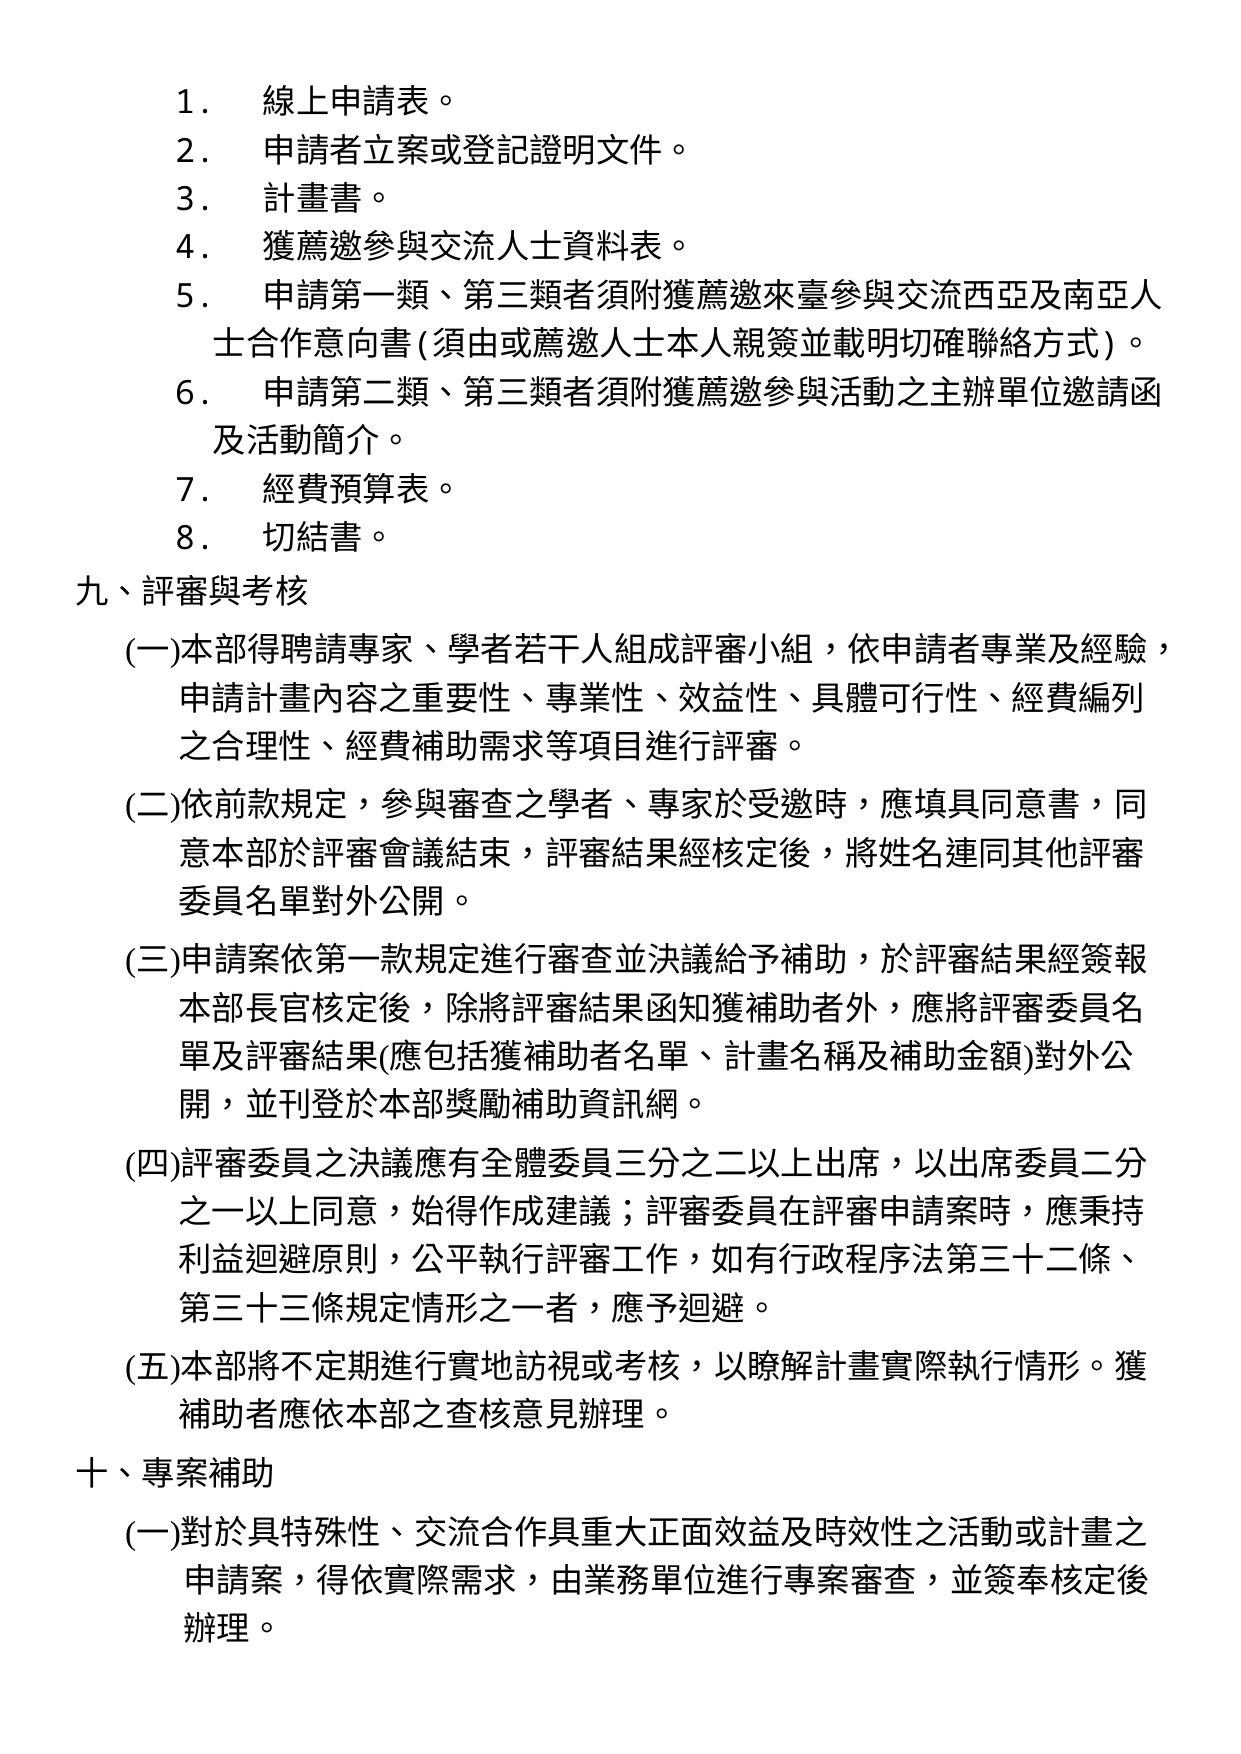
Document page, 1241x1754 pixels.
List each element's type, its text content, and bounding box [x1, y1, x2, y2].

list 計畫書。 [175, 172, 1165, 220]
list 獲薦邀參與交流人士資料表。 [175, 220, 1165, 269]
list 經費預算表。 [175, 462, 1165, 511]
text (二)依前款規定，參與審查之學者、專家於受邀時，應填具同意書，同意本部於評審會議結束，評審結果經核定後，將姓名連同其他評審委員名單對外公開。 [125, 778, 1165, 923]
list 申請第二類、第三類者須附獲薦邀參與活動之主辦單位邀請函及活動簡介。 [175, 366, 1165, 462]
list 申請第一類、第三類者須附獲薦邀來臺參與交流西亞及南亞人士合作意向書(須由或薦邀人士本人親簽並載明切確聯絡方式)。 [175, 269, 1165, 366]
list 線上申請表。 [175, 75, 1165, 123]
list 申請者立案或登記證明文件。 [175, 123, 1165, 172]
text (四)評審委員之決議應有全體委員三分之二以上出席，以出席委員二分之一以上同意，始得作成建議；評審委員在評審申請案時，應秉持利益迴避原則，公平執行評審工作，如有行政程序法第三十二條、第三十三條規定情形之一者，應予迴避。 [125, 1137, 1165, 1329]
list 切結書。 [175, 511, 1165, 559]
text 十、專案補助 [75, 1447, 1165, 1495]
text (三)申請案依第一款規定進行審查並決議給予補助，於評審結果經簽報本部長官核定後，除將評審結果函知獲補助者外，應將評審委員名單及評審結果(應包括獲補助者名單、計畫名稱及補助金額)對外公開，並刊登於本部獎勵補助資訊網。 [125, 933, 1165, 1126]
text (一)對於具特殊性、交流合作具重大正面效益及時效性之活動或計畫之申請案，得依實際需求，由業務單位進行專案審查，並簽奉核定後辦理。 [125, 1505, 1165, 1650]
text 九、評審與考核 [75, 564, 1165, 613]
text (一)本部得聘請專家、學者若干人組成評審小組，依申請者專業及經驗，申請計畫內容之重要性、專業性、效益性、具體可行性、經費編列之合理性、經費補助需求等項目進行評審。 [125, 623, 1165, 768]
text (五)本部將不定期進行實地訪視或考核，以瞭解計畫實際執行情形。獲補助者應依本部之查核意見辦理。 [125, 1340, 1165, 1436]
